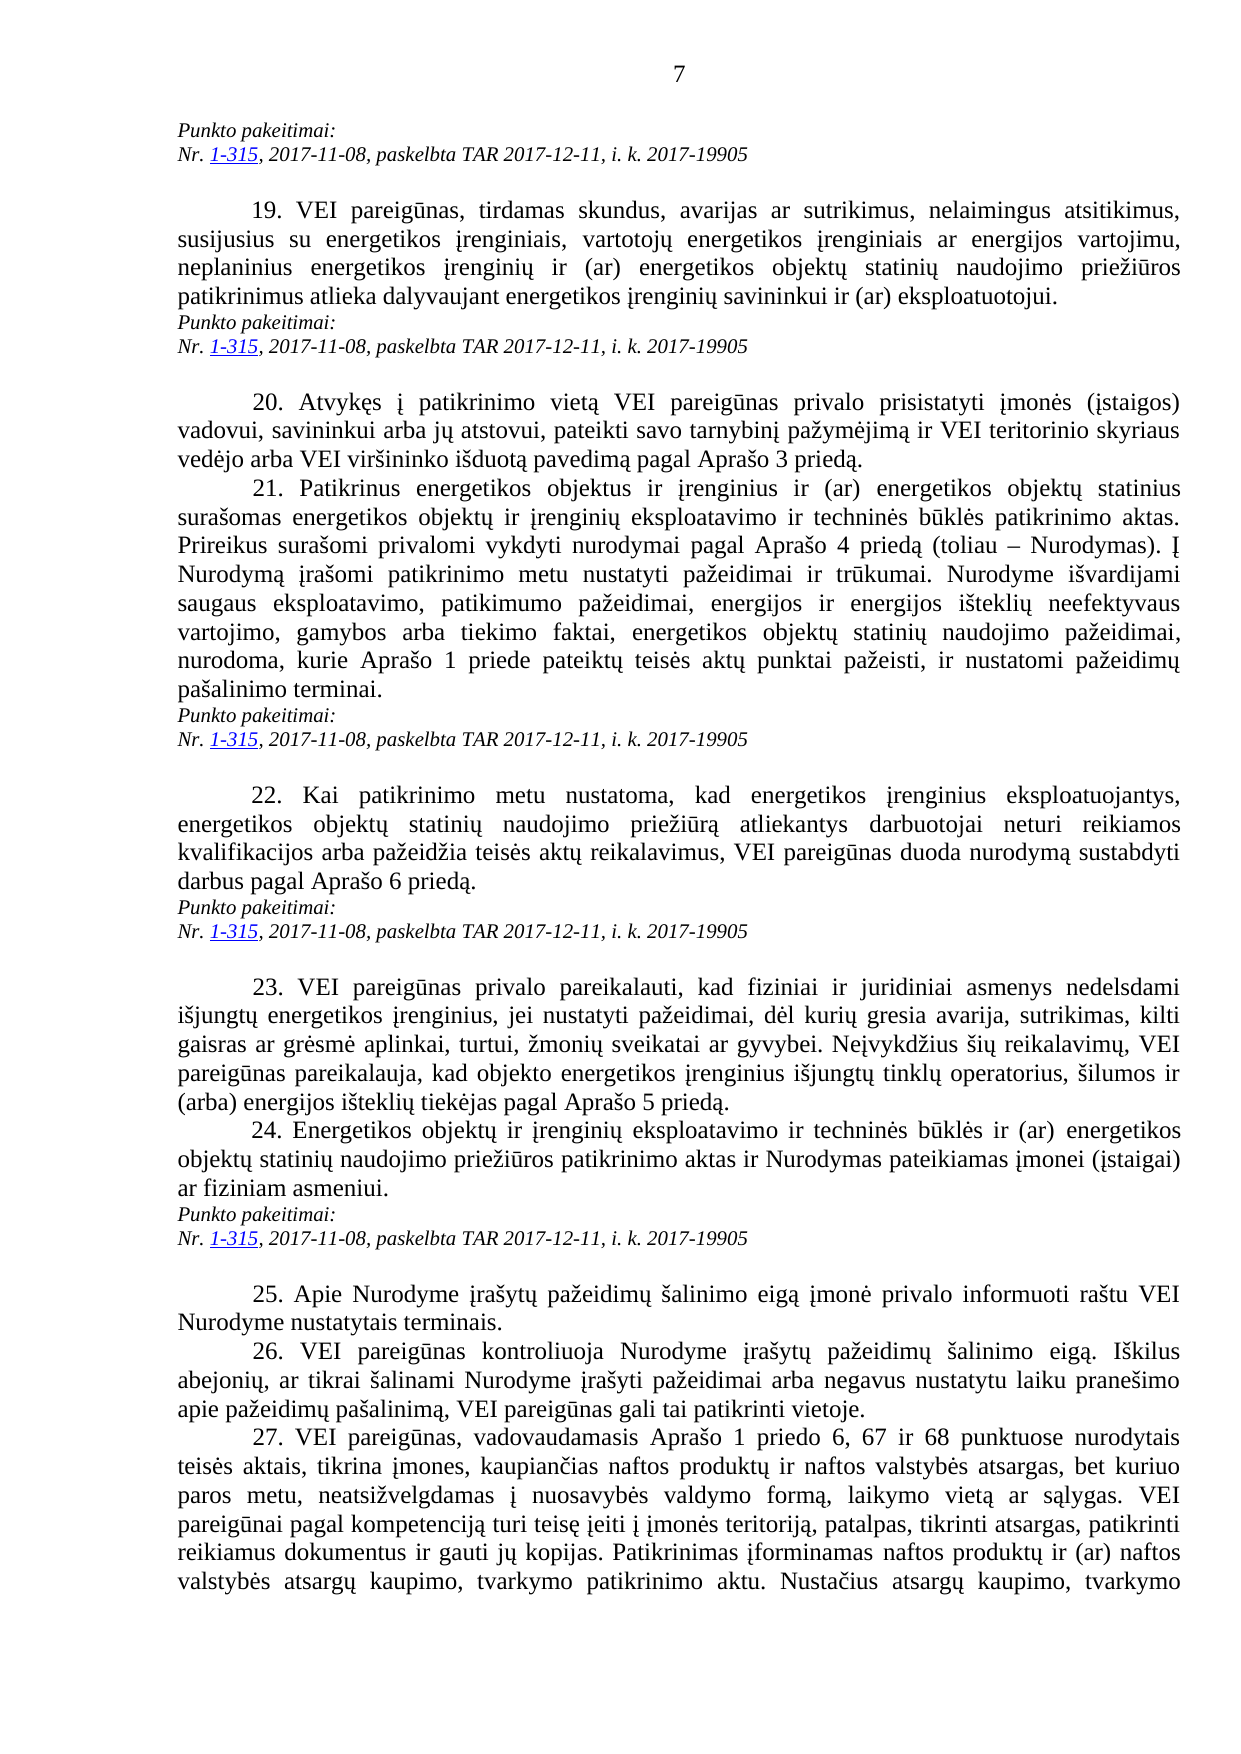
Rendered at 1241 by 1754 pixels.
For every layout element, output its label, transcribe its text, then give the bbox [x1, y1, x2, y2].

text 21. Patikrinus energetikos objektus ir įrenginius ir (ar) energetikos objektų statinius surašomas energetikos objektų ir įrenginių eksploatavimo ir techninės būklės patikrinimo aktas. Prireikus surašomi privalomi vykdyti nurodymai pagal Aprašo 4 priedą (toliau – Nurodymas). Į Nurodymą įrašomi patikrinimo metu nustatyti pažeidimai ir trūkumai. Nurodyme išvardijami saugaus eksploatavimo, patikimumo pažeidimai, energijos ir energijos išteklių neefektyvaus vartojimo, gamybos arba tiekimo faktai, energetikos objektų statinių naudojimo pažeidimai, nurodoma, kurie Aprašo 1 priede pateiktų teisės aktų punktai pažeisti, ir nustatomi pažeidimų pašalinimo terminai. [177, 473, 1181, 703]
text 20. Atvykęs į patikrinimo vietą VEI pareigūnas privalo prisistatyti įmonės (įstaigos) vadovui, savininkui arba jų atstovui, pateikti savo tarnybinį pažymėjimą ir VEI teritorinio skyriaus vedėjo arba VEI viršininko išduotą pavedimą pagal Aprašo 3 priedą. [177, 387, 1181, 473]
text Punkto pakeitimai: [177, 703, 1181, 727]
text 19. VEI pareigūnas, tirdamas skundus, avarijas ar sutrikimus, nelaimingus atsitikimus, susijusius su energetikos įrenginiais, vartotojų energetikos įrenginiais ar energijos vartojimu, neplaninius energetikos įrenginių ir (ar) energetikos objektų statinių naudojimo priežiūros patikrinimus atlieka dalyvaujant energetikos įrenginių savininkui ir (ar) eksploatuotojui. [177, 195, 1181, 310]
text 23. VEI pareigūnas privalo pareikalauti, kad fiziniai ir juridiniai asmenys nedelsdami išjungtų energetikos įrenginius, jei nustatyti pažeidimai, dėl kurių gresia avarija, sutrikimas, kilti gaisras ar grėsmė aplinkai, turtui, žmonių sveikatai ar gyvybei. Neįvykdžius šių reikalavimų, VEI pareigūnas pareikalauja, kad objekto energetikos įrenginius išjungtų tinklų operatorius, šilumos ir (arba) energijos išteklių tiekėjas pagal Aprašo 5 priedą. [177, 972, 1181, 1116]
text Nr. 1-315, 2017-11-08, paskelbta TAR 2017-12-11, i. k. 2017-19905 [177, 142, 1181, 166]
text Punkto pakeitimai: [177, 310, 1181, 334]
text Punkto pakeitimai: [177, 895, 1181, 919]
text 22. Kai patikrinimo metu nustatoma, kad energetikos įrenginius eksploatuojantys, energetikos objektų statinių naudojimo priežiūrą atliekantys darbuotojai neturi reikiamos kvalifikacijos arba pažeidžia teisės aktų reikalavimus, VEI pareigūnas duoda nurodymą sustabdyti darbus pagal Aprašo 6 priedą. [177, 780, 1181, 895]
text Nr. 1-315, 2017-11-08, paskelbta TAR 2017-12-11, i. k. 2017-19905 [177, 919, 1181, 943]
text 24. Energetikos objektų ir įrenginių eksploatavimo ir techninės būklės ir (ar) energetikos objektų statinių naudojimo priežiūros patikrinimo aktas ir Nurodymas pateikiamas įmonei (įstaigai) ar fiziniam asmeniui. [177, 1116, 1181, 1202]
text Punkto pakeitimai: [177, 118, 1181, 142]
text 27. VEI pareigūnas, vadovaudamasis Aprašo 1 priedo 6, 67 ir 68 punktuose nurodytais teisės aktais, tikrina įmones, kaupiančias naftos produktų ir naftos valstybės atsargas, bet kuriuo paros metu, neatsižvelgdamas į nuosavybės valdymo formą, laikymo vietą ar sąlygas. VEI pareigūnai pagal kompetenciją turi teisę įeiti į įmonės teritoriją, patalpas, tikrinti atsargas, patikrinti reikiamus dokumentus ir gauti jų kopijas. Patikrinimas įforminamas naftos produktų ir (ar) naftos valstybės atsargų kaupimo, tvarkymo patikrinimo aktu. Nustačius atsargų kaupimo, tvarkymo [177, 1422, 1181, 1595]
text Nr. 1-315, 2017-11-08, paskelbta TAR 2017-12-11, i. k. 2017-19905 [177, 334, 1181, 358]
text 25. Apie Nurodyme įrašytų pažeidimų šalinimo eigą įmonė privalo informuoti raštu VEI Nurodyme nustatytais terminais. [177, 1279, 1181, 1336]
text Punkto pakeitimai: [177, 1202, 1181, 1226]
text Nr. 1-315, 2017-11-08, paskelbta TAR 2017-12-11, i. k. 2017-19905 [177, 1226, 1181, 1250]
text 26. VEI pareigūnas kontroliuoja Nurodyme įrašytų pažeidimų šalinimo eigą. Iškilus abejonių, ar tikrai šalinami Nurodyme įrašyti pažeidimai arba negavus nustatytu laiku pranešimo apie pažeidimų pašalinimą, VEI pareigūnas gali tai patikrinti vietoje. [177, 1336, 1181, 1422]
text Nr. 1-315, 2017-11-08, paskelbta TAR 2017-12-11, i. k. 2017-19905 [177, 727, 1181, 751]
